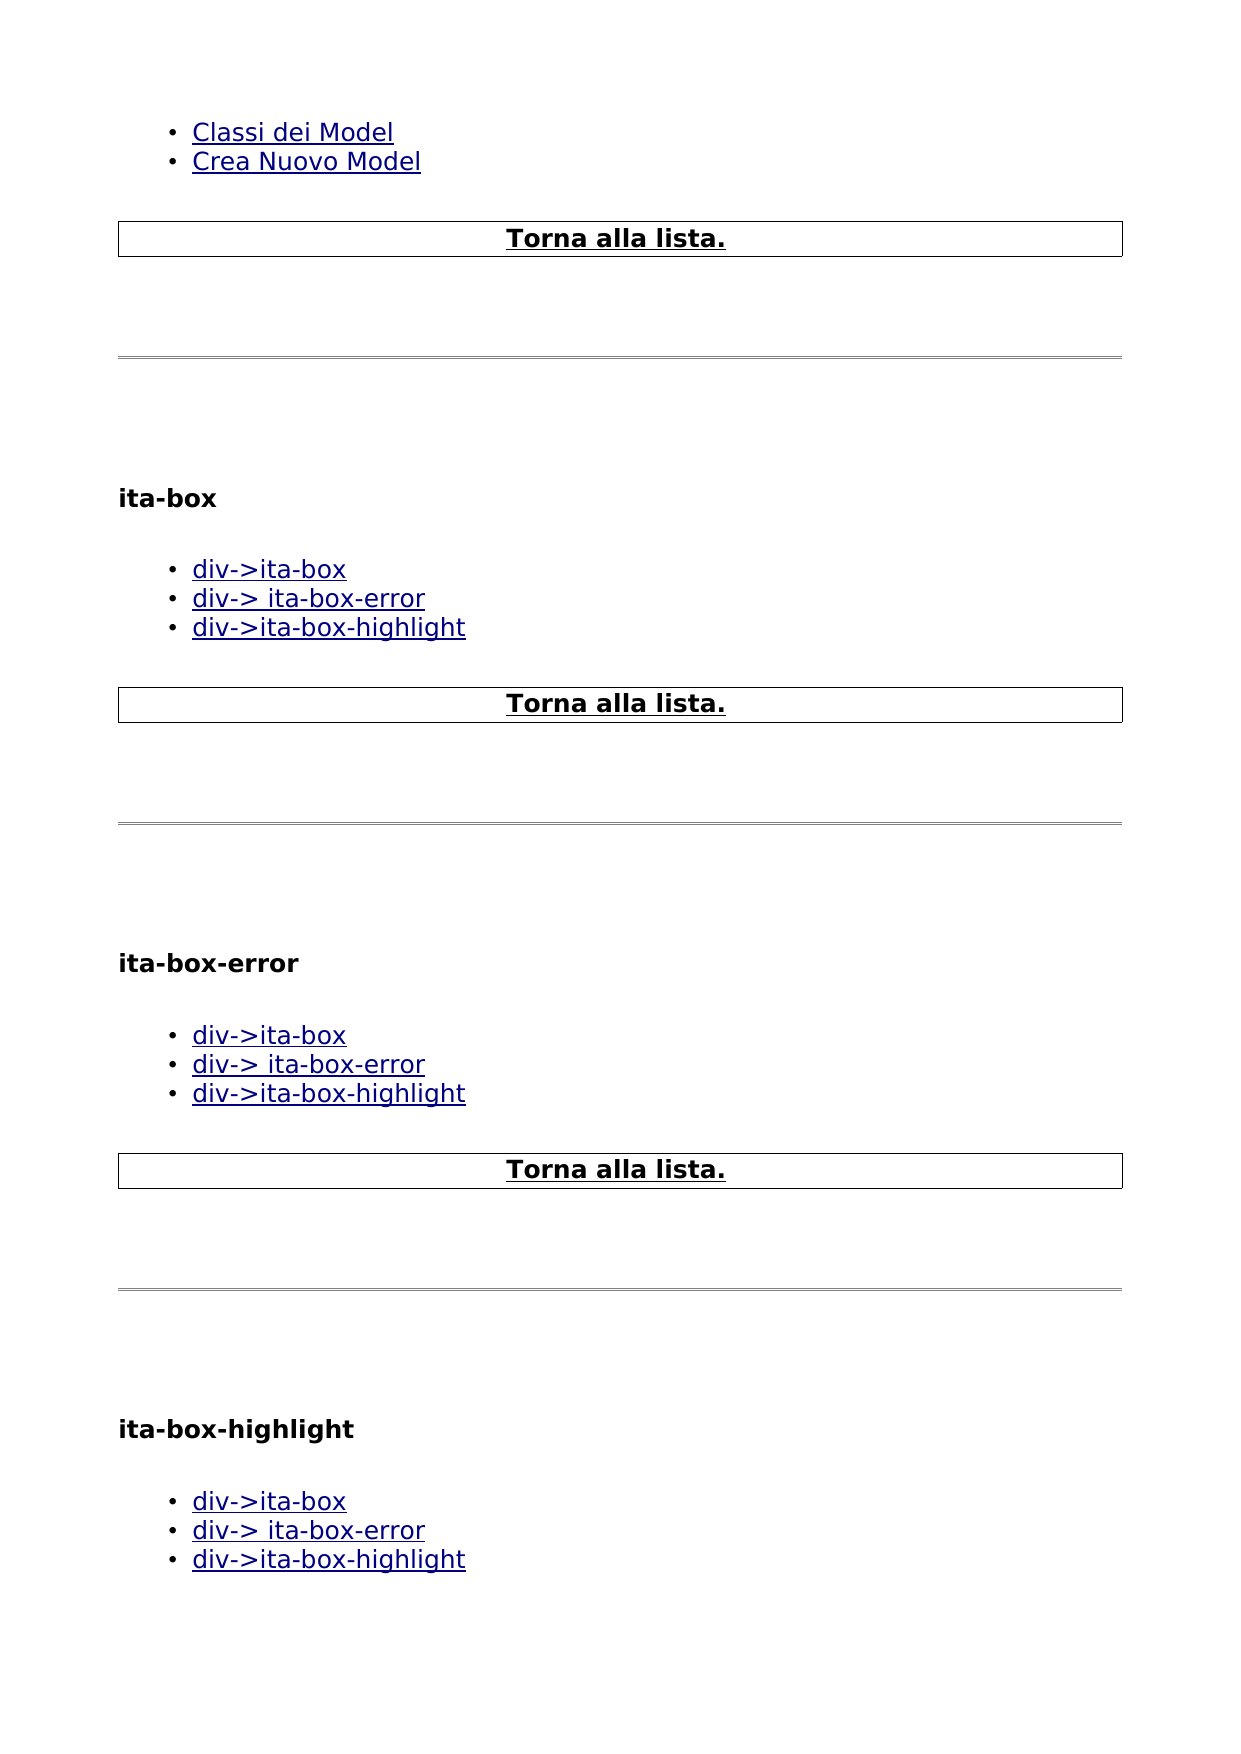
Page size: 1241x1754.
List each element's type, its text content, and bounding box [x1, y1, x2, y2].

subtitle ita-box [118, 484, 1122, 513]
list div-> ita-box-error [177, 584, 1122, 613]
table_header Torna alla lista. [119, 1154, 1122, 1188]
list div->ita-box-highlight [177, 1545, 1122, 1574]
list div-> ita-box-error [177, 1516, 1122, 1545]
list Classi dei Model [177, 118, 1122, 147]
table_header Torna alla lista. [119, 222, 1122, 256]
list div->ita-box-highlight [177, 1079, 1122, 1108]
list div->ita-box [177, 555, 1122, 584]
list div->ita-box-highlight [177, 613, 1122, 642]
list div->ita-box [177, 1021, 1122, 1050]
list Crea Nuovo Model [177, 147, 1122, 176]
list div-> ita-box-error [177, 1050, 1122, 1079]
subtitle ita-box-error [118, 950, 1122, 979]
subtitle ita-box-highlight [118, 1416, 1122, 1445]
list div->ita-box [177, 1487, 1122, 1516]
table_header Torna alla lista. [119, 688, 1122, 722]
